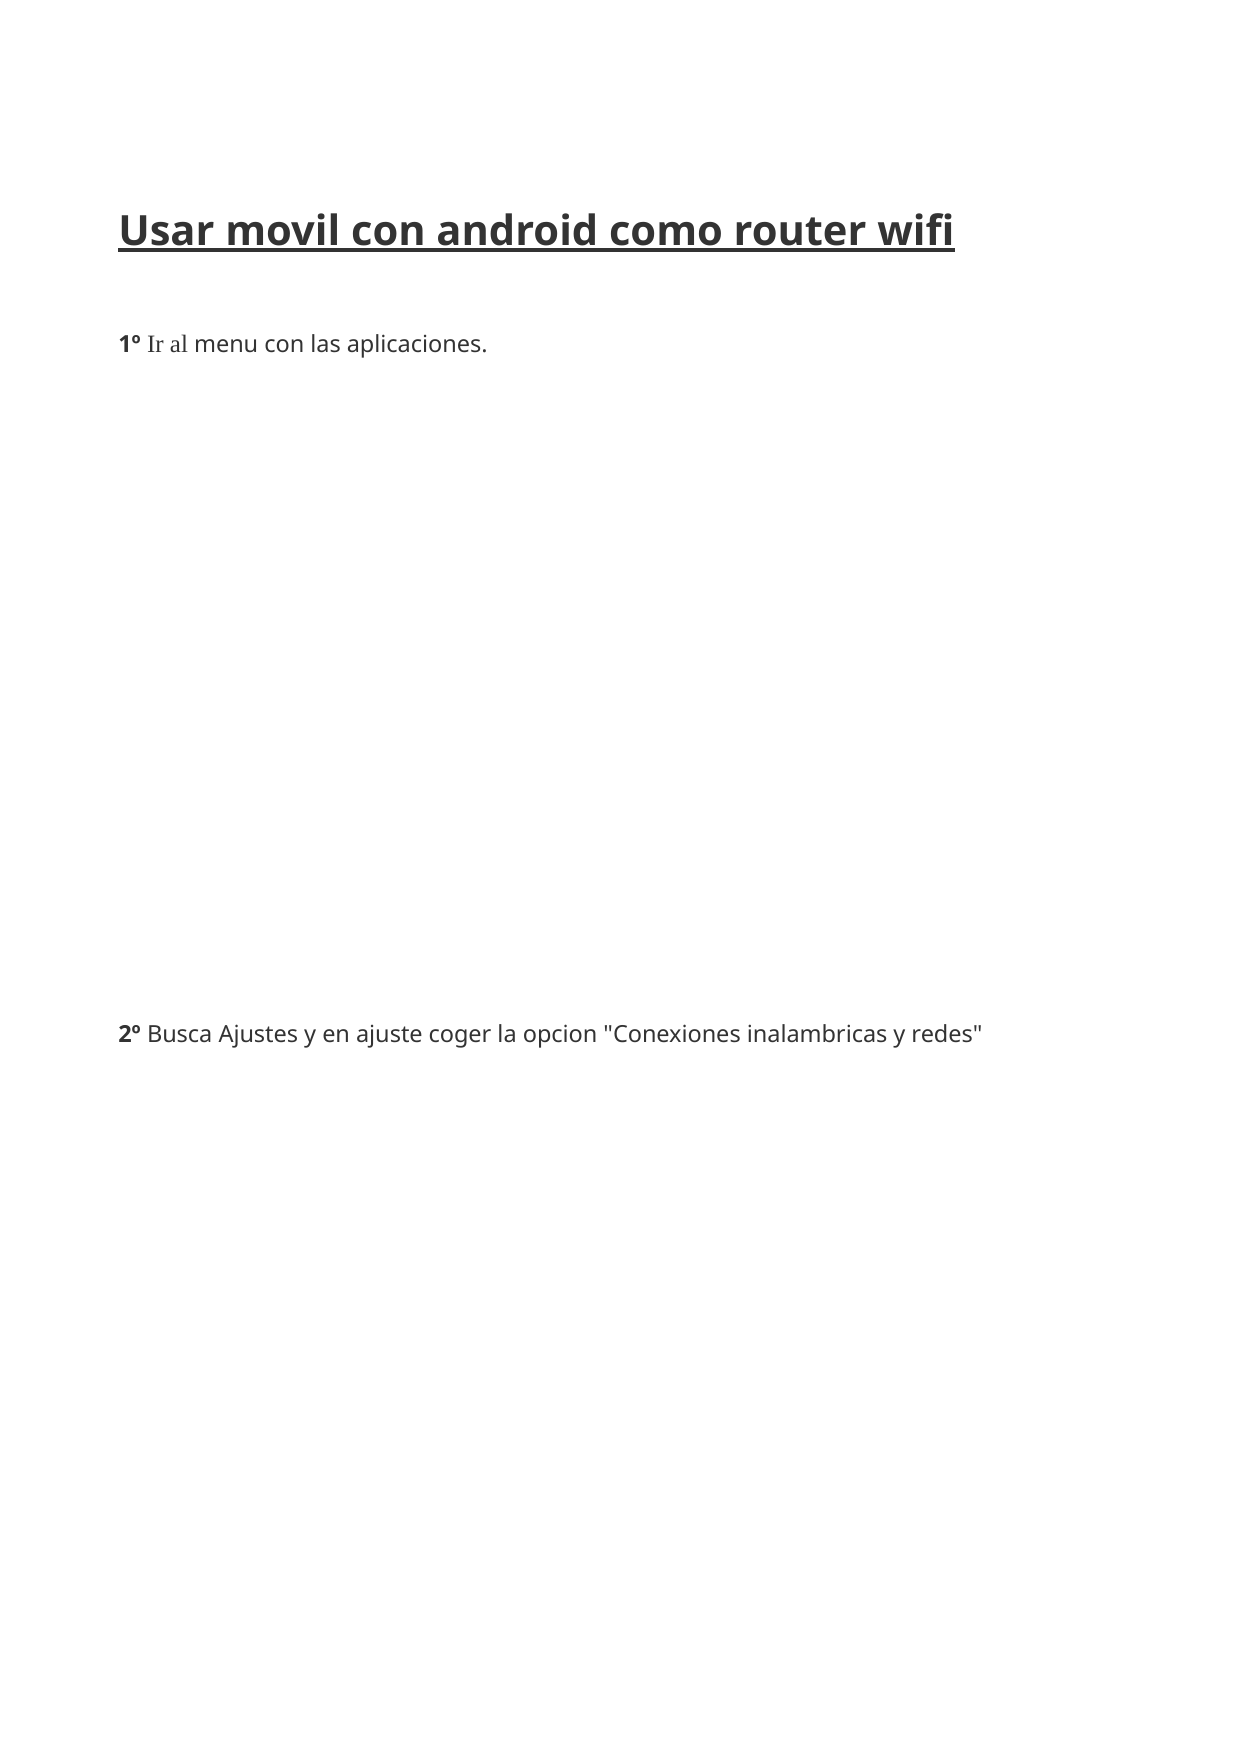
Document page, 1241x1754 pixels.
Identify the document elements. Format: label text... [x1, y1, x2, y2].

text 1º Ir al menu con las aplicaciones. 2º Busca Ajustes y en ajuste coger la opcion "Conexiones inalambricas y redes" [118, 327, 1122, 1078]
subtitle Usar movil con android como router wifi [118, 201, 1122, 257]
